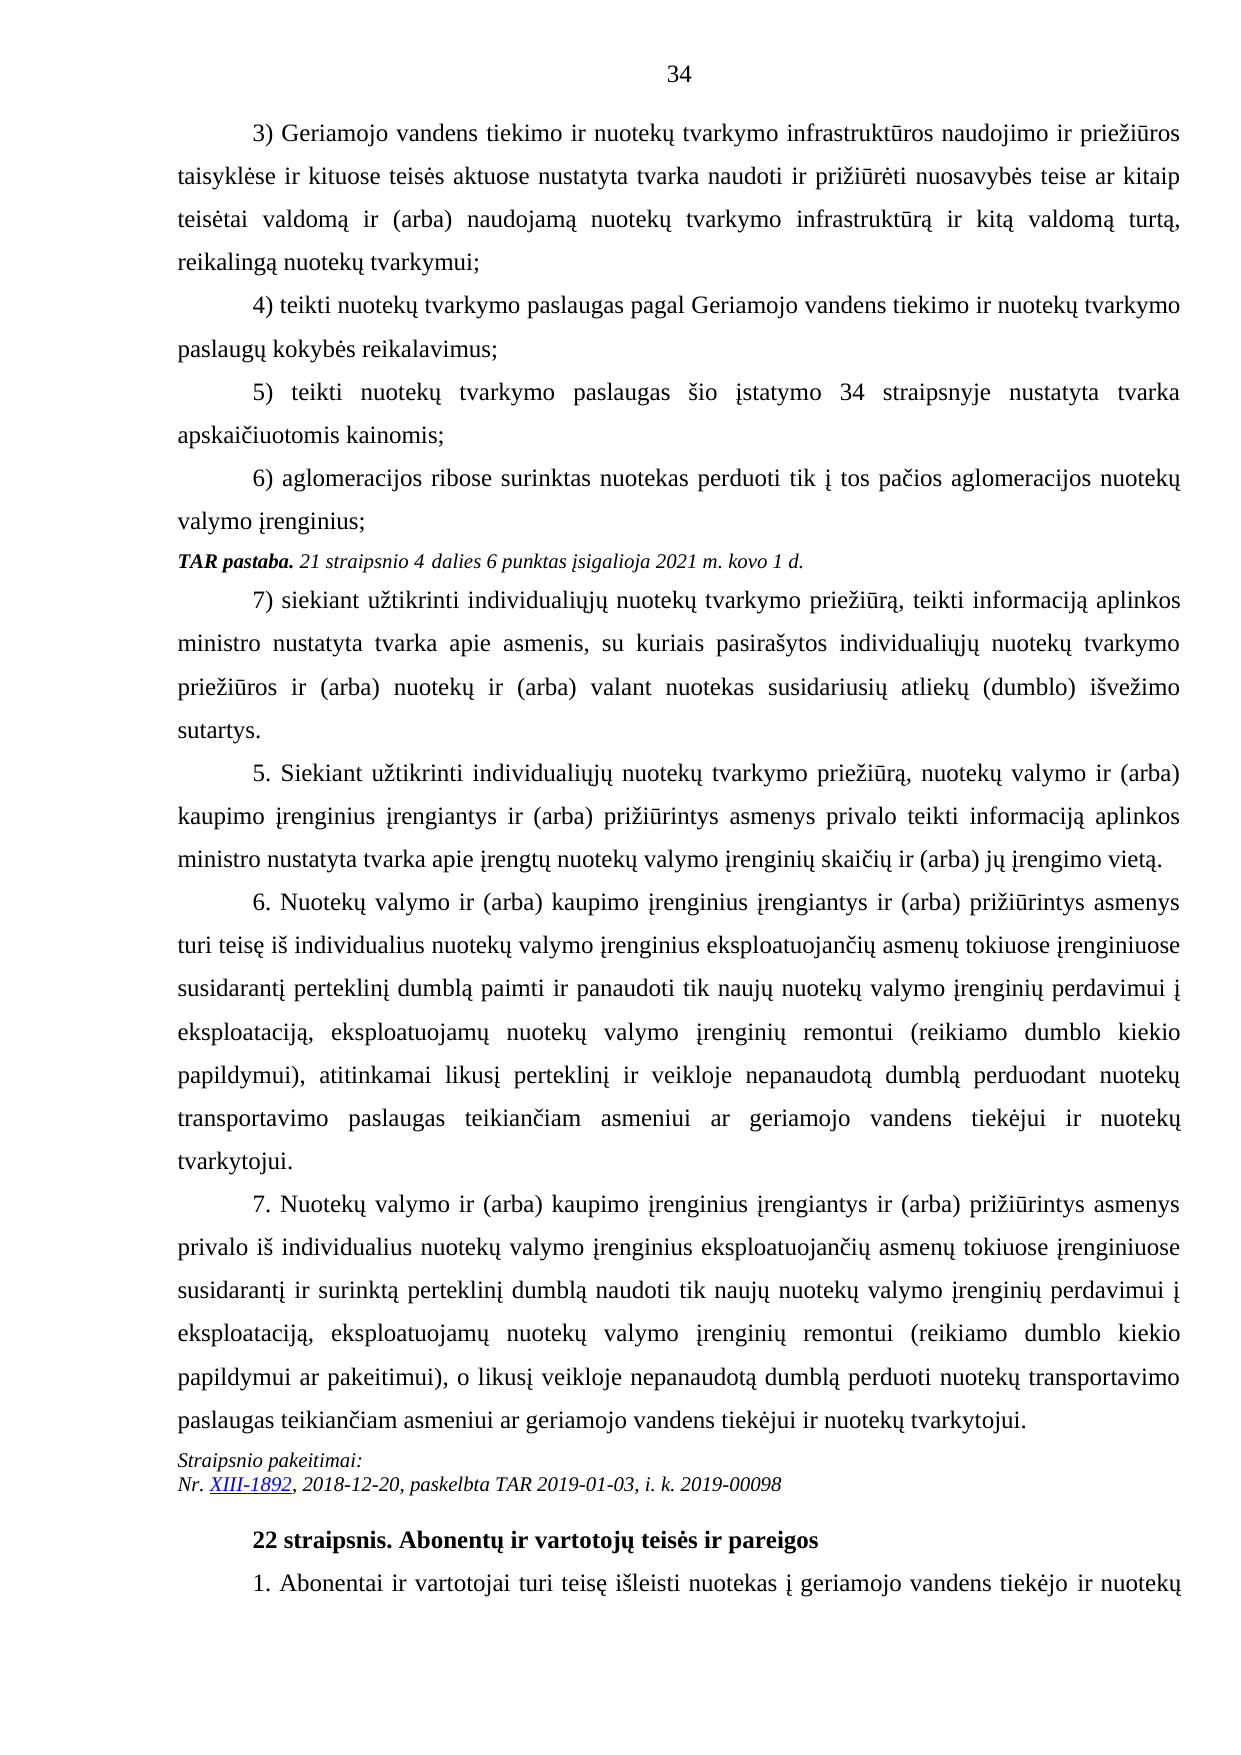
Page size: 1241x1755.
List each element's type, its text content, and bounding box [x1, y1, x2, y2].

text 22 straipsnis. Abonentų ir vartotojų teisės ir pareigos [177, 1525, 1181, 1553]
text TAR pastaba. 21 straipsnio 4 dalies 6 punktas įsigalioja 2021 m. kovo 1 d. [177, 549, 1181, 573]
text 6) aglomeracijos ribose surinktas nuotekas perduoti tik į tos pačios aglomeracijos nuotekų valymo įrenginius; [177, 463, 1181, 535]
text 5) teikti nuotekų tvarkymo paslaugas šio įstatymo 34 straipsnyje nustatyta tvarka apskaičiuotomis kainomis; [177, 377, 1181, 449]
text 4) teikti nuotekų tvarkymo paslaugas pagal Geriamojo vandens tiekimo ir nuotekų tvarkymo paslaugų kokybės reikalavimus; [177, 291, 1181, 362]
text 5. Siekiant užtikrinti individualiųjų nuotekų tvarkymo priežiūrą, nuotekų valymo ir (arba) kaupimo įrenginius įrengiantys ir (arba) prižiūrintys asmenys privalo teikti informaciją aplinkos ministro nustatyta tvarka apie įrengtų nuotekų valymo įrenginių skaičių ir (arba) jų įrengimo vietą. [177, 758, 1181, 873]
text 1. Abonentai ir vartotojai turi teisę išleisti nuotekas į geriamojo vandens tiekėjo ir nuotekų [177, 1568, 1181, 1597]
text Straipsnio pakeitimai: [177, 1448, 1181, 1472]
text Nr. XIII-1892, 2018-12-20, paskelbta TAR 2019-01-03, i. k. 2019-00098 [177, 1472, 1181, 1496]
text 3) Geriamojo vandens tiekimo ir nuotekų tvarkymo infrastruktūros naudojimo ir priežiūros taisyklėse ir kituose teisės aktuose nustatyta tvarka naudoti ir prižiūrėti nuosavybės teise ar kitaip teisėtai valdomą ir (arba) naudojamą nuotekų tvarkymo infrastruktūrą ir kitą valdomą turtą, reikalingą nuotekų tvarkymui; [177, 118, 1181, 276]
text 6. Nuotekų valymo ir (arba) kaupimo įrenginius įrengiantys ir (arba) prižiūrintys asmenys turi teisę iš individualius nuotekų valymo įrenginius eksploatuojančių asmenų tokiuose įrenginiuose susidarantį perteklinį dumblą paimti ir panaudoti tik naujų nuotekų valymo įrenginių perdavimui į eksploataciją, eksploatuojamų nuotekų valymo įrenginių remontui (reikiamo dumblo kiekio papildymui), atitinkamai likusį perteklinį ir veikloje nepanaudotą dumblą perduodant nuotekų transportavimo paslaugas teikiančiam asmeniui ar geriamojo vandens tiekėjui ir nuotekų tvarkytojui. [177, 887, 1181, 1175]
text 7. Nuotekų valymo ir (arba) kaupimo įrenginius įrengiantys ir (arba) prižiūrintys asmenys privalo iš individualius nuotekų valymo įrenginius eksploatuojančių asmenų tokiuose įrenginiuose susidarantį ir surinktą perteklinį dumblą naudoti tik naujų nuotekų valymo įrenginių perdavimui į eksploataciją, eksploatuojamų nuotekų valymo įrenginių remontui (reikiamo dumblo kiekio papildymui ar pakeitimui), o likusį veikloje nepanaudotą dumblą perduoti nuotekų transportavimo paslaugas teikiančiam asmeniui ar geriamojo vandens tiekėjui ir nuotekų tvarkytojui. [177, 1189, 1181, 1433]
text 7) siekiant užtikrinti individualiųjų nuotekų tvarkymo priežiūrą, teikti informaciją aplinkos ministro nustatyta tvarka apie asmenis, su kuriais pasirašytos individualiųjų nuotekų tvarkymo priežiūros ir (arba) nuotekų ir (arba) valant nuotekas susidariusių atliekų (dumblo) išvežimo sutartys. [177, 585, 1181, 743]
